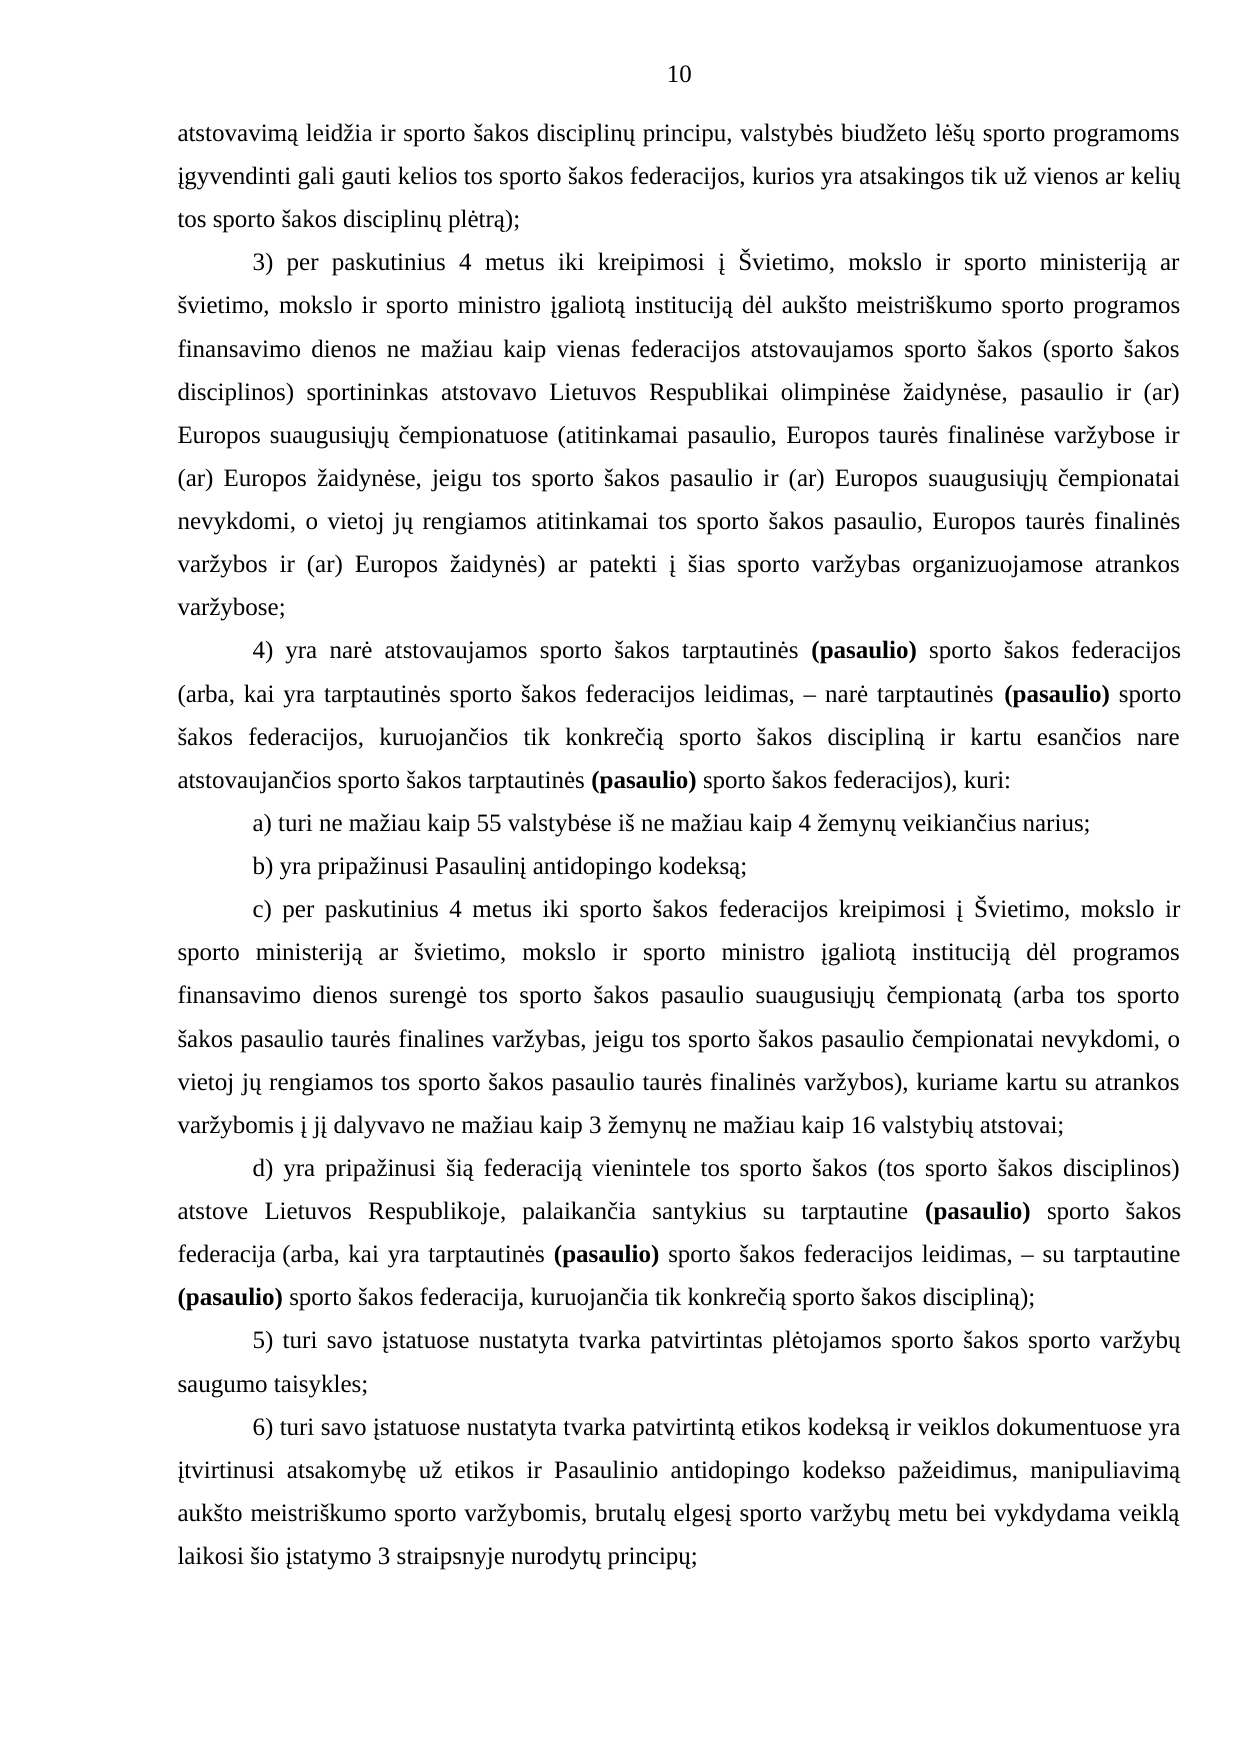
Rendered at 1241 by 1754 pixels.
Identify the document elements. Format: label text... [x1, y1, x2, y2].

text 5) turi savo įstatuose nustatyta tvarka patvirtintas plėtojamos sporto šakos sporto varžybų saugumo taisykles; [177, 1326, 1181, 1397]
text 3) per paskutinius 4 metus iki kreipimosi į Švietimo, mokslo ir sporto ministeriją ar švietimo, mokslo ir sporto ministro įgaliotą instituciją dėl aukšto meistriškumo sporto programos finansavimo dienos ne mažiau kaip vienas federacijos atstovaujamos sporto šakos (sporto šakos disciplinos) sportininkas atstovavo Lietuvos Respublikai olimpinėse žaidynėse, pasaulio ir (ar) Europos suaugusiųjų čempionatuose (atitinkamai pasaulio, Europos taurės finalinėse varžybose ir (ar) Europos žaidynėse, jeigu tos sporto šakos pasaulio ir (ar) Europos suaugusiųjų čempionatai nevykdomi, o vietoj jų rengiamos atitinkamai tos sporto šakos pasaulio, Europos taurės finalinės varžybos ir (ar) Europos žaidynės) ar patekti į šias sporto varžybas organizuojamose atrankos varžybose; [177, 247, 1181, 621]
text 4) yra narė atstovaujamos sporto šakos tarptautinės (pasaulio) sporto šakos federacijos (arba, kai yra tarptautinės sporto šakos federacijos leidimas, – narė tarptautinės (pasaulio) sporto šakos federacijos, kuruojančios tik konkrečią sporto šakos discipliną ir kartu esančios nare atstovaujančios sporto šakos tarptautinės (pasaulio) sporto šakos federacijos), kuri: [177, 636, 1181, 794]
text c) per paskutinius 4 metus iki sporto šakos federacijos kreipimosi į Švietimo, mokslo ir sporto ministeriją ar švietimo, mokslo ir sporto ministro įgaliotą instituciją dėl programos finansavimo dienos surengė tos sporto šakos pasaulio suaugusiųjų čempionatą (arba tos sporto šakos pasaulio taurės finalines varžybas, jeigu tos sporto šakos pasaulio čempionatai nevykdomi, o vietoj jų rengiamos tos sporto šakos pasaulio taurės finalinės varžybos), kuriame kartu su atrankos varžybomis į jį dalyvavo ne mažiau kaip 3 žemynų ne mažiau kaip 16 valstybių atstovai; [177, 894, 1181, 1139]
text atstovavimą leidžia ir sporto šakos disciplinų principu, valstybės biudžeto lėšų sporto programoms įgyvendinti gali gauti kelios tos sporto šakos federacijos, kurios yra atsakingos tik už vienos ar kelių tos sporto šakos disciplinų plėtrą); [177, 118, 1181, 233]
text a) turi ne mažiau kaip 55 valstybėse iš ne mažiau kaip 4 žemynų veikiančius narius; [177, 808, 1181, 837]
text b) yra pripažinusi Pasaulinį antidopingo kodeksą; [177, 851, 1181, 880]
text d) yra pripažinusi šią federaciją vienintele tos sporto šakos (tos sporto šakos disciplinos) atstove Lietuvos Respublikoje, palaikančia santykius su tarptautine (pasaulio) sporto šakos federacija (arba, kai yra tarptautinės (pasaulio) sporto šakos federacijos leidimas, – su tarptautine (pasaulio) sporto šakos federacija, kuruojančia tik konkrečią sporto šakos discipliną); [177, 1153, 1181, 1311]
text 6) turi savo įstatuose nustatyta tvarka patvirtintą etikos kodeksą ir veiklos dokumentuose yra įtvirtinusi atsakomybę už etikos ir Pasaulinio antidopingo kodekso pažeidimus, manipuliavimą aukšto meistriškumo sporto varžybomis, brutalų elgesį sporto varžybų metu bei vykdydama veiklą laikosi šio įstatymo 3 straipsnyje nurodytų principų; [177, 1412, 1181, 1570]
